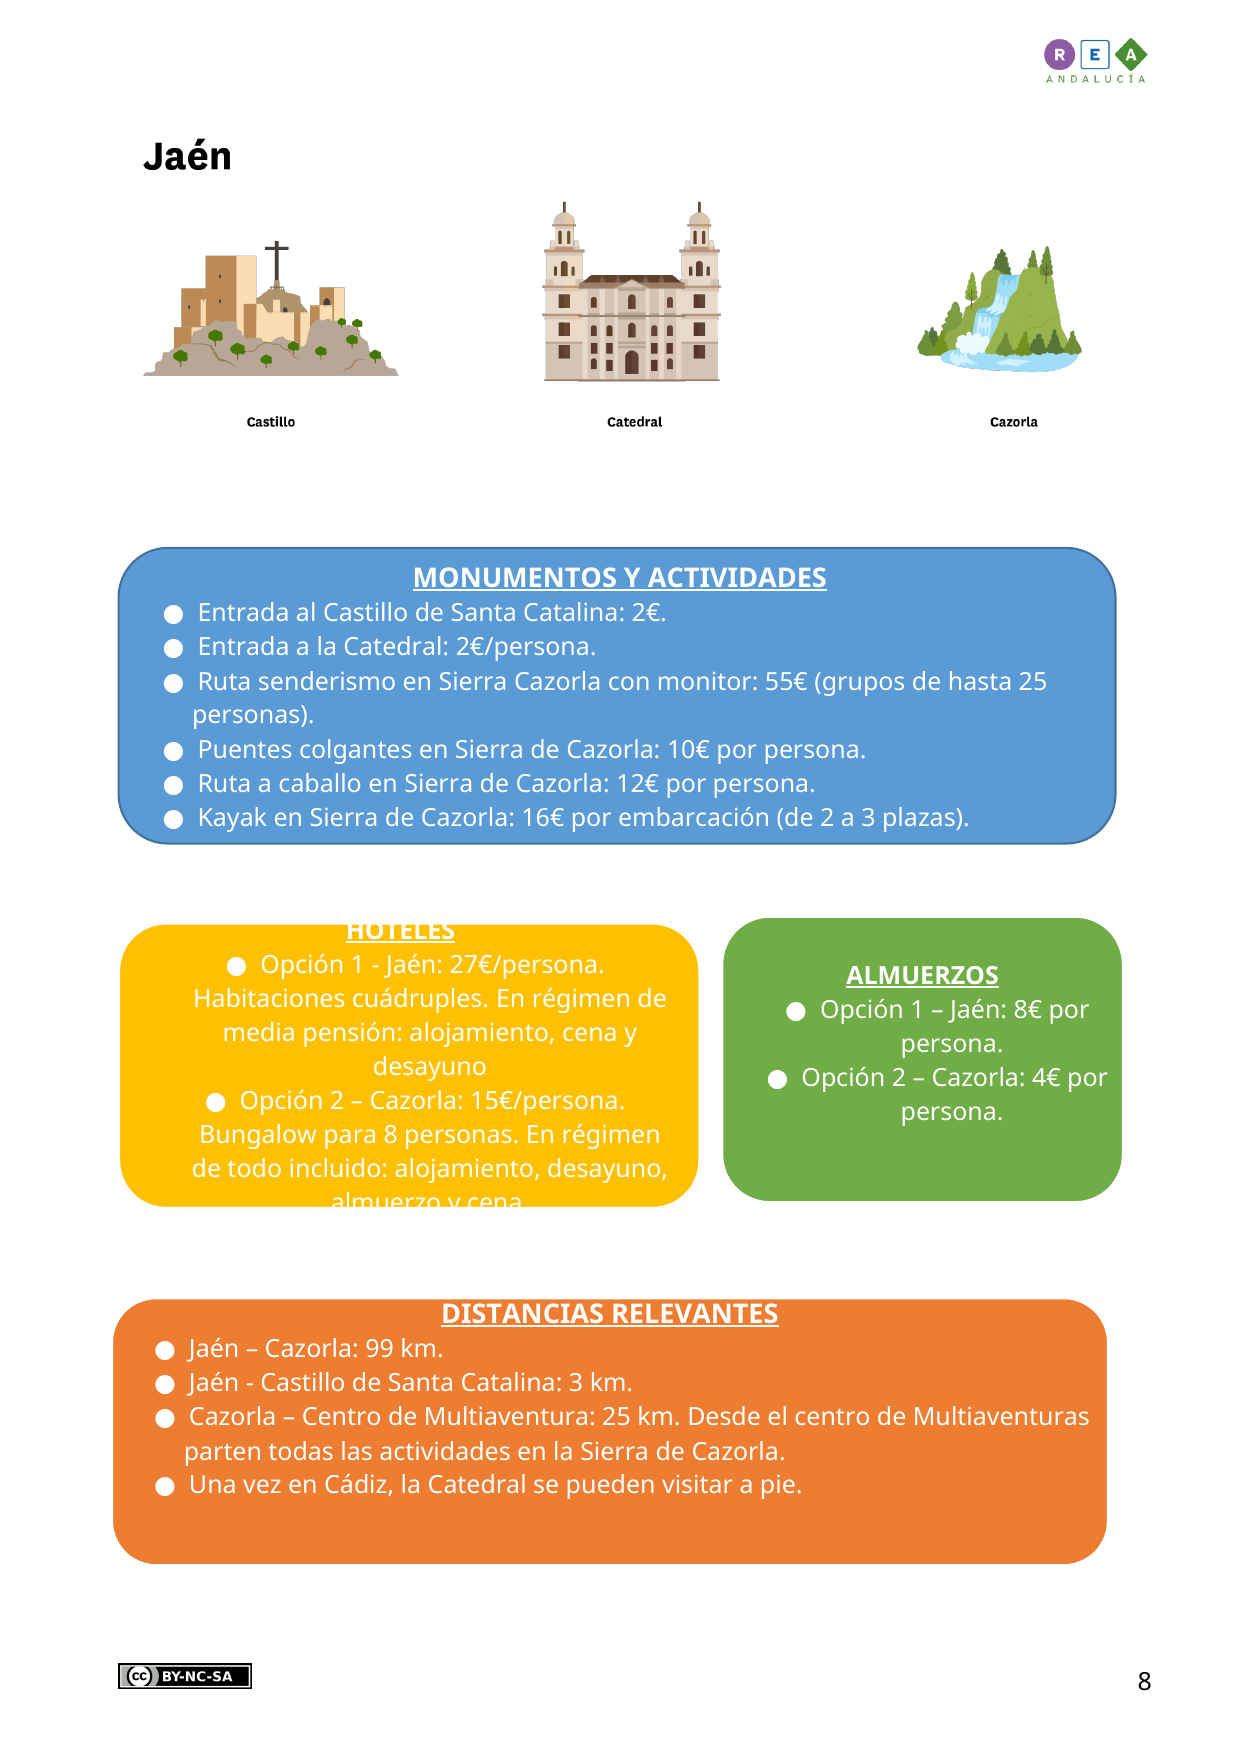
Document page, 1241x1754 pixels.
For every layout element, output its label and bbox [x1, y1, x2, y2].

picture [118, 122, 1123, 457]
picture [118, 1663, 536, 1698]
picture [1039, 33, 1152, 88]
